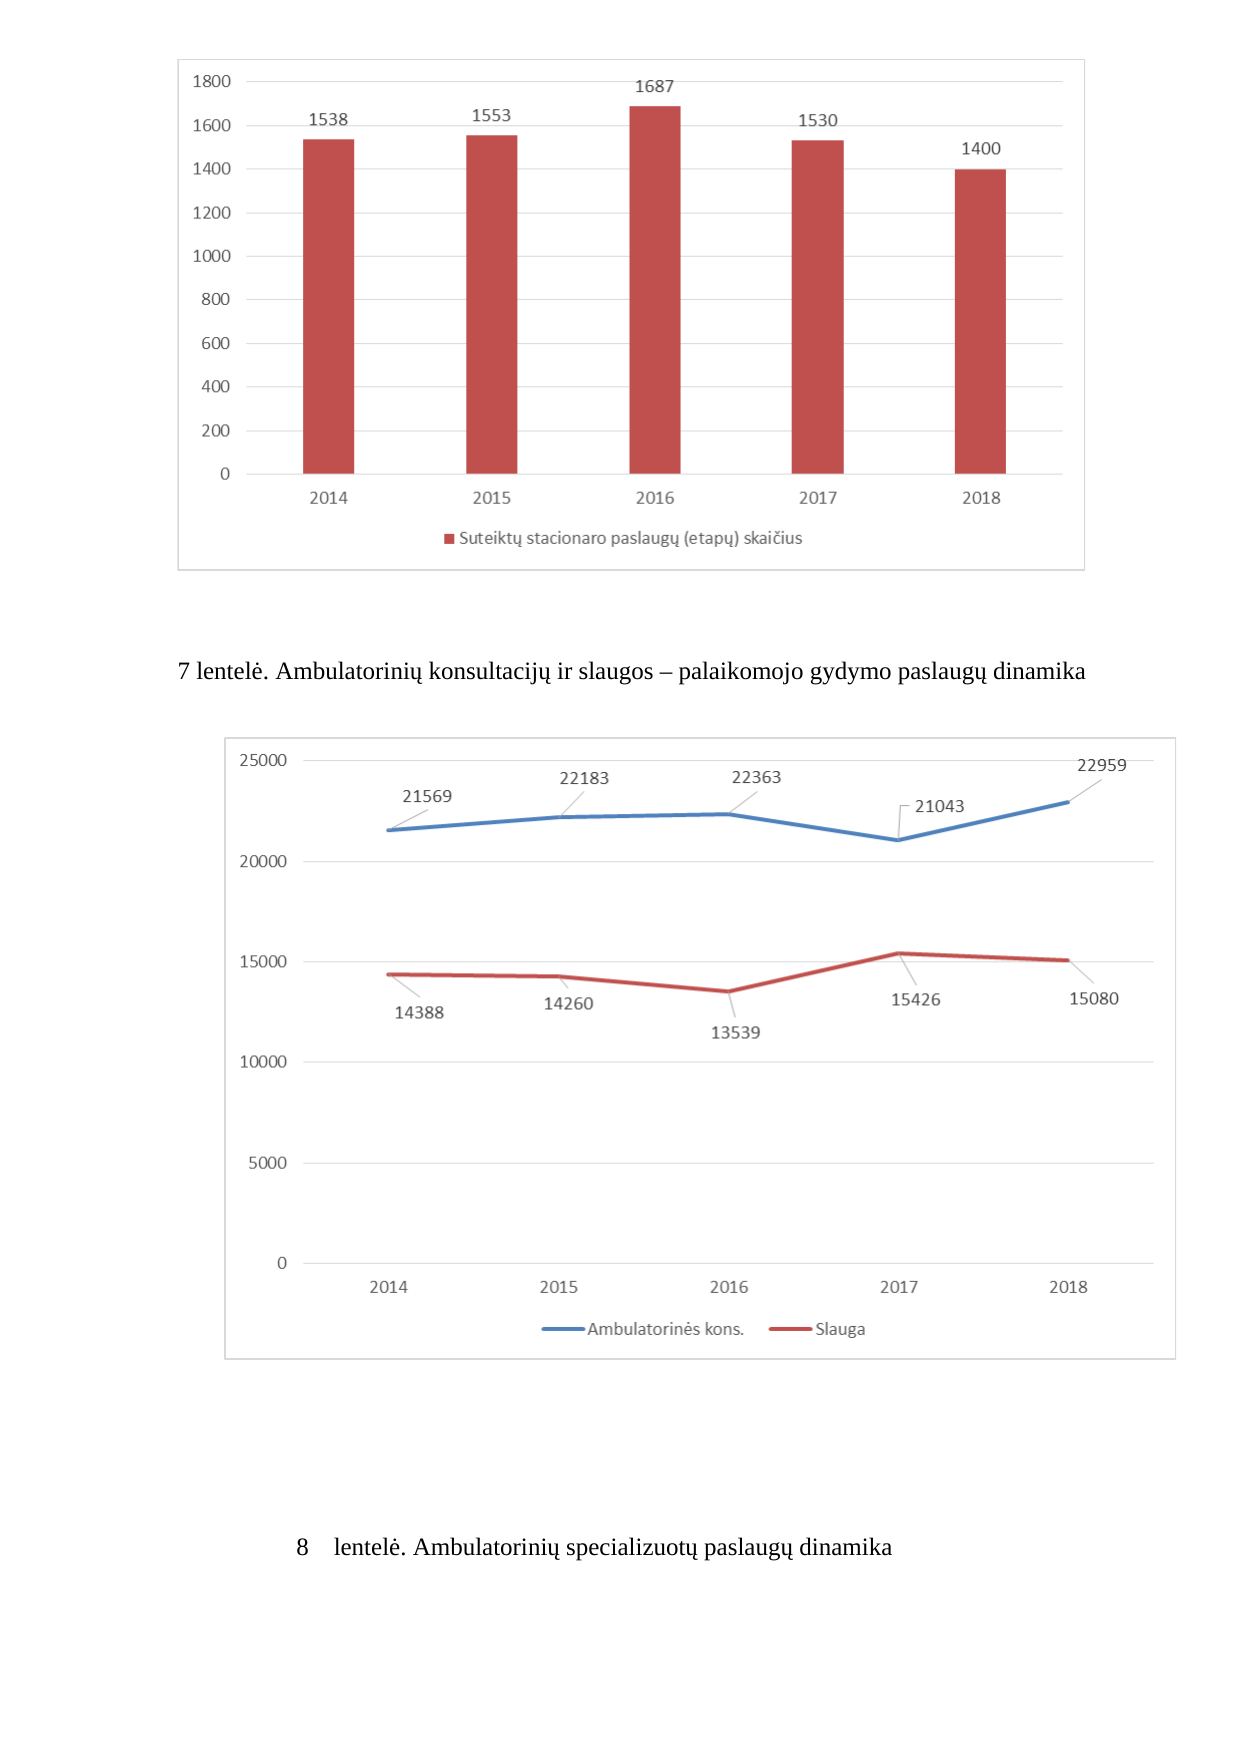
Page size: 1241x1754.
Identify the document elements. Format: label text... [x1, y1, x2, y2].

text 7 lentelė. Ambulatorinių konsultacijų ir slaugos – palaikomojo gydymo paslaugų dinamika [177, 656, 1181, 685]
list lentelė. Ambulatorinių specializuotų paslaugų dinamika [296, 1532, 1181, 1561]
